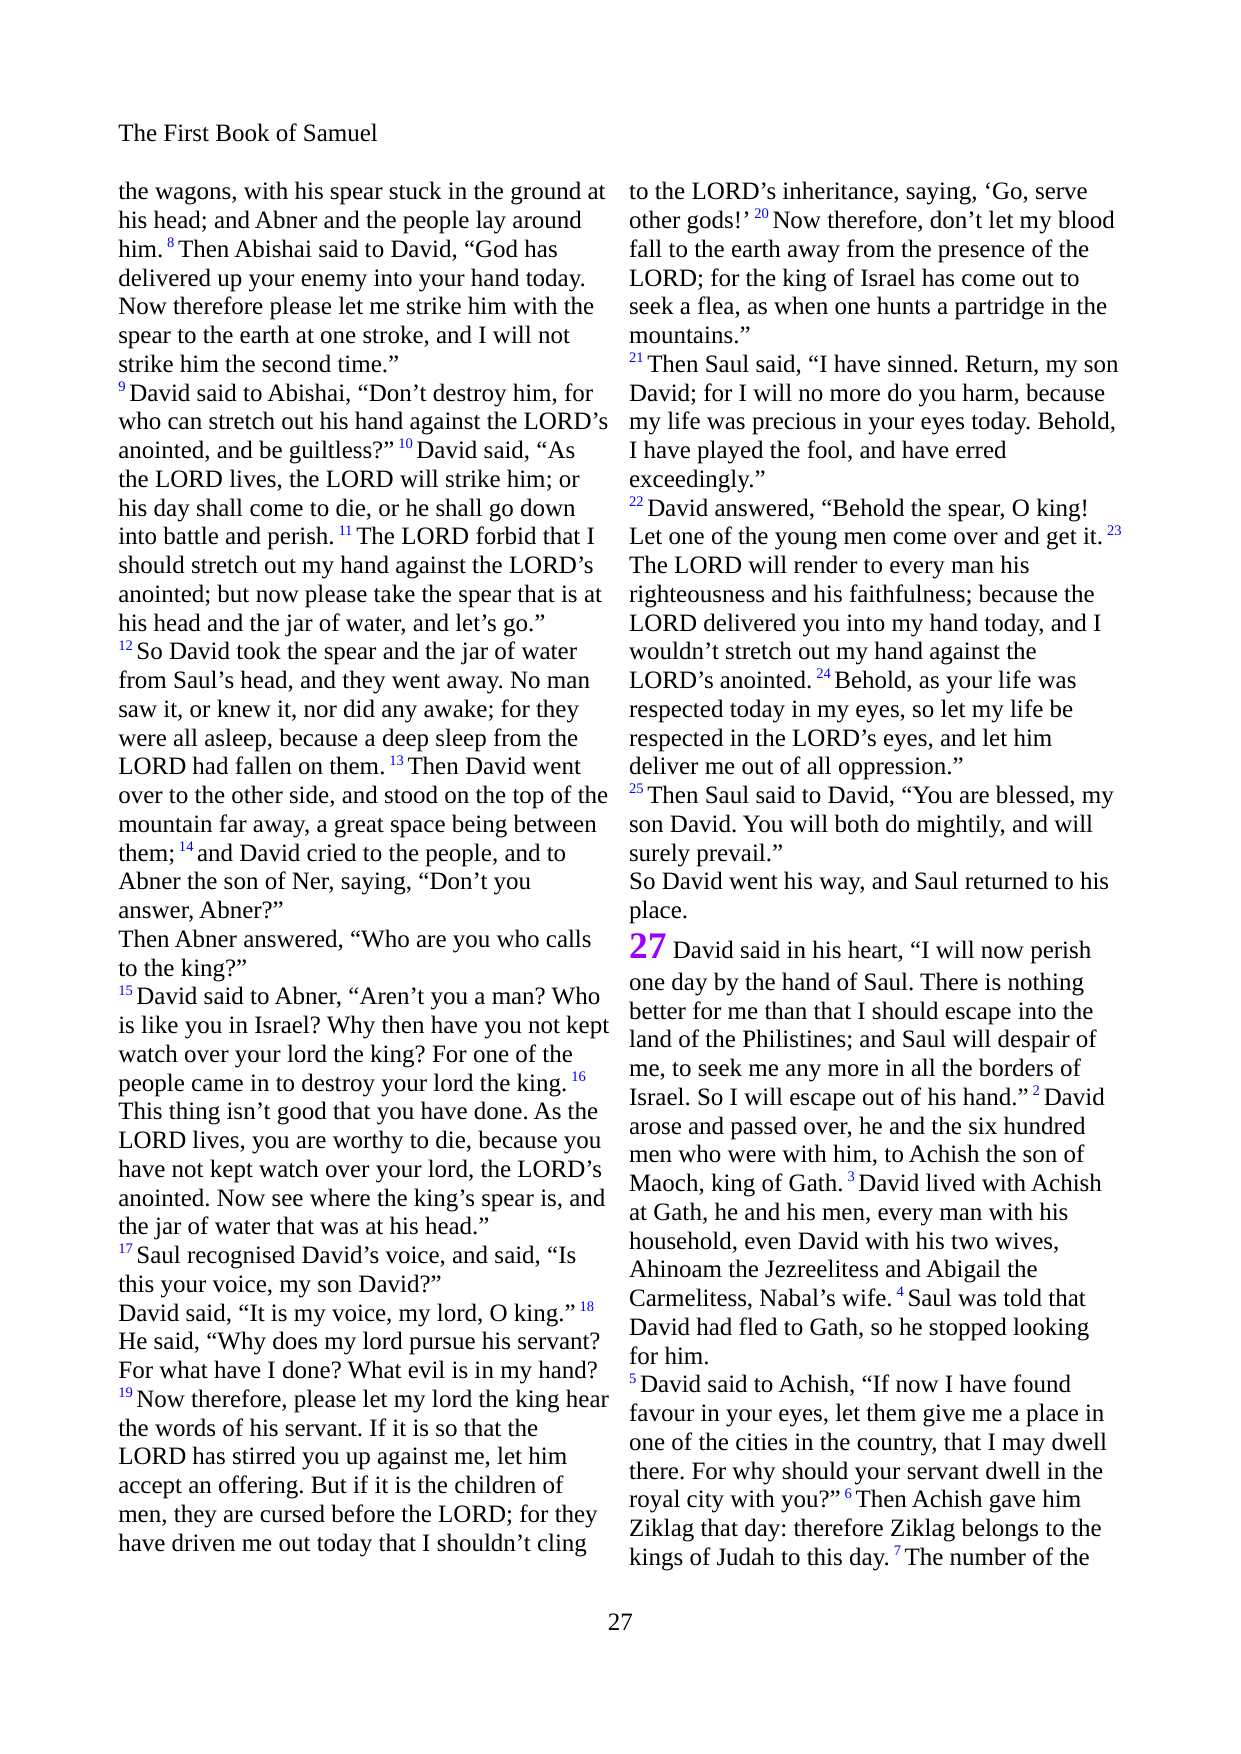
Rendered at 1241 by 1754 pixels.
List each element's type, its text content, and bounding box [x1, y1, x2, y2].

text to the LORD’s inheritance, saying, ‘Go, serve other gods!’ 20 Now therefore, don’t let my blood fall to the earth away from the presence of the LORD; for the king of Israel has come out to seek a flea, as when one hunts a partridge in the mountains.” [629, 176, 1122, 349]
text 21 Then Saul said, “I have sinned. Return, my son David; for I will no more do you harm, because my life was precious in your eyes today. Behold, I have played the fool, and have erred exceedingly.” [629, 349, 1122, 493]
text 9 David said to Abishai, “Don’t destroy him, for who can stretch out his hand against the LORD’s anointed, and be guiltless?” 10 David said, “As the LORD lives, the LORD will strike him; or his day shall come to die, or he shall go down into battle and perish. 11 The LORD forbid that I should stretch out my hand against the LORD’s anointed; but now please take the spear that is at his head and the jar of water, and let’s go.” [118, 378, 611, 636]
text 15 David said to Abner, “Aren’t you a man? Who is like you in Israel? Why then have you not kept watch over your lord the king? For one of the people came in to destroy your lord the king. 16 This thing isn’t good that you have done. As the LORD lives, you are worthy to die, because you have not kept watch over your lord, the LORD’s anointed. Now see where the king’s spear is, and the jar of water that was at his head.” [118, 981, 611, 1240]
text 5 David said to Achish, “If now I have found favour in your eyes, let them give me a place in one of the cities in the country, that I may dwell there. For why should your servant dwell in the royal city with you?” 6 Then Achish gave him Ziklag that day: therefore Ziklag belongs to the kings of Judah to this day. 7 The number of the [629, 1369, 1122, 1571]
text 22 David answered, “Behold the spear, O king! Let one of the young men come over and get it. 23 The LORD will render to every man his righteousness and his faithfulness; because the LORD delivered you into my hand today, and I wouldn’t stretch out my hand against the LORD’s anointed. 24 Behold, as your life was respected today in my eyes, so let my life be respected in the LORD’s eyes, and let him deliver me out of all oppression.” [629, 493, 1122, 780]
text David said, “It is my voice, my lord, O king.” 18 He said, “Why does my lord pursue his servant? For what have I done? What evil is in my hand? 19 Now therefore, please let my lord the king hear the words of his servant. If it is so that the LORD has stirred you up against me, let him accept an offering. But if it is the children of men, they are cursed before the LORD; for they have driven me out today that I shouldn’t cling [118, 1298, 611, 1556]
text 27 David said in his heart, “I will now perish one day by the hand of Saul. There is nothing better for me than that I should escape into the land of the Philistines; and Saul will despair of me, to seek me any more in all the borders of Israel. So I will escape out of his hand.” 2 David arose and passed over, he and the six hundred men who were with him, to Achish the son of Maoch, king of Gath. 3 David lived with Achish at Gath, he and his men, every man with his household, even David with his two wives, Ahinoam the Jezreelitess and Abigail the Carmelitess, Nabal’s wife. 4 Saul was told that David had fled to Gath, so he stopped looking for him. [629, 924, 1122, 1369]
text 12 So David took the spear and the jar of water from Saul’s head, and they went away. No man saw it, or knew it, nor did any awake; for they were all asleep, because a deep sleep from the LORD had fallen on them. 13 Then David went over to the other side, and stood on the top of the mountain far away, a great space being between them; 14 and David cried to the people, and to Abner the son of Ner, saying, “Don’t you answer, Abner?” [118, 636, 611, 924]
text So David went his way, and Saul returned to his place. [629, 866, 1122, 924]
text the wagons, with his spear stuck in the ground at his head; and Abner and the people lay around him. 8 Then Abishai said to David, “God has delivered up your enemy into your hand today. Now therefore please let me strike him with the spear to the earth at one stroke, and I will not strike him the second time.” [118, 176, 611, 378]
text 25 Then Saul said to David, “You are blessed, my son David. You will both do mightily, and will surely prevail.” [629, 780, 1122, 866]
text 17 Saul recognised David’s voice, and said, “Is this your voice, my son David?” [118, 1240, 611, 1298]
text Then Abner answered, “Who are you who calls to the king?” [118, 924, 611, 981]
